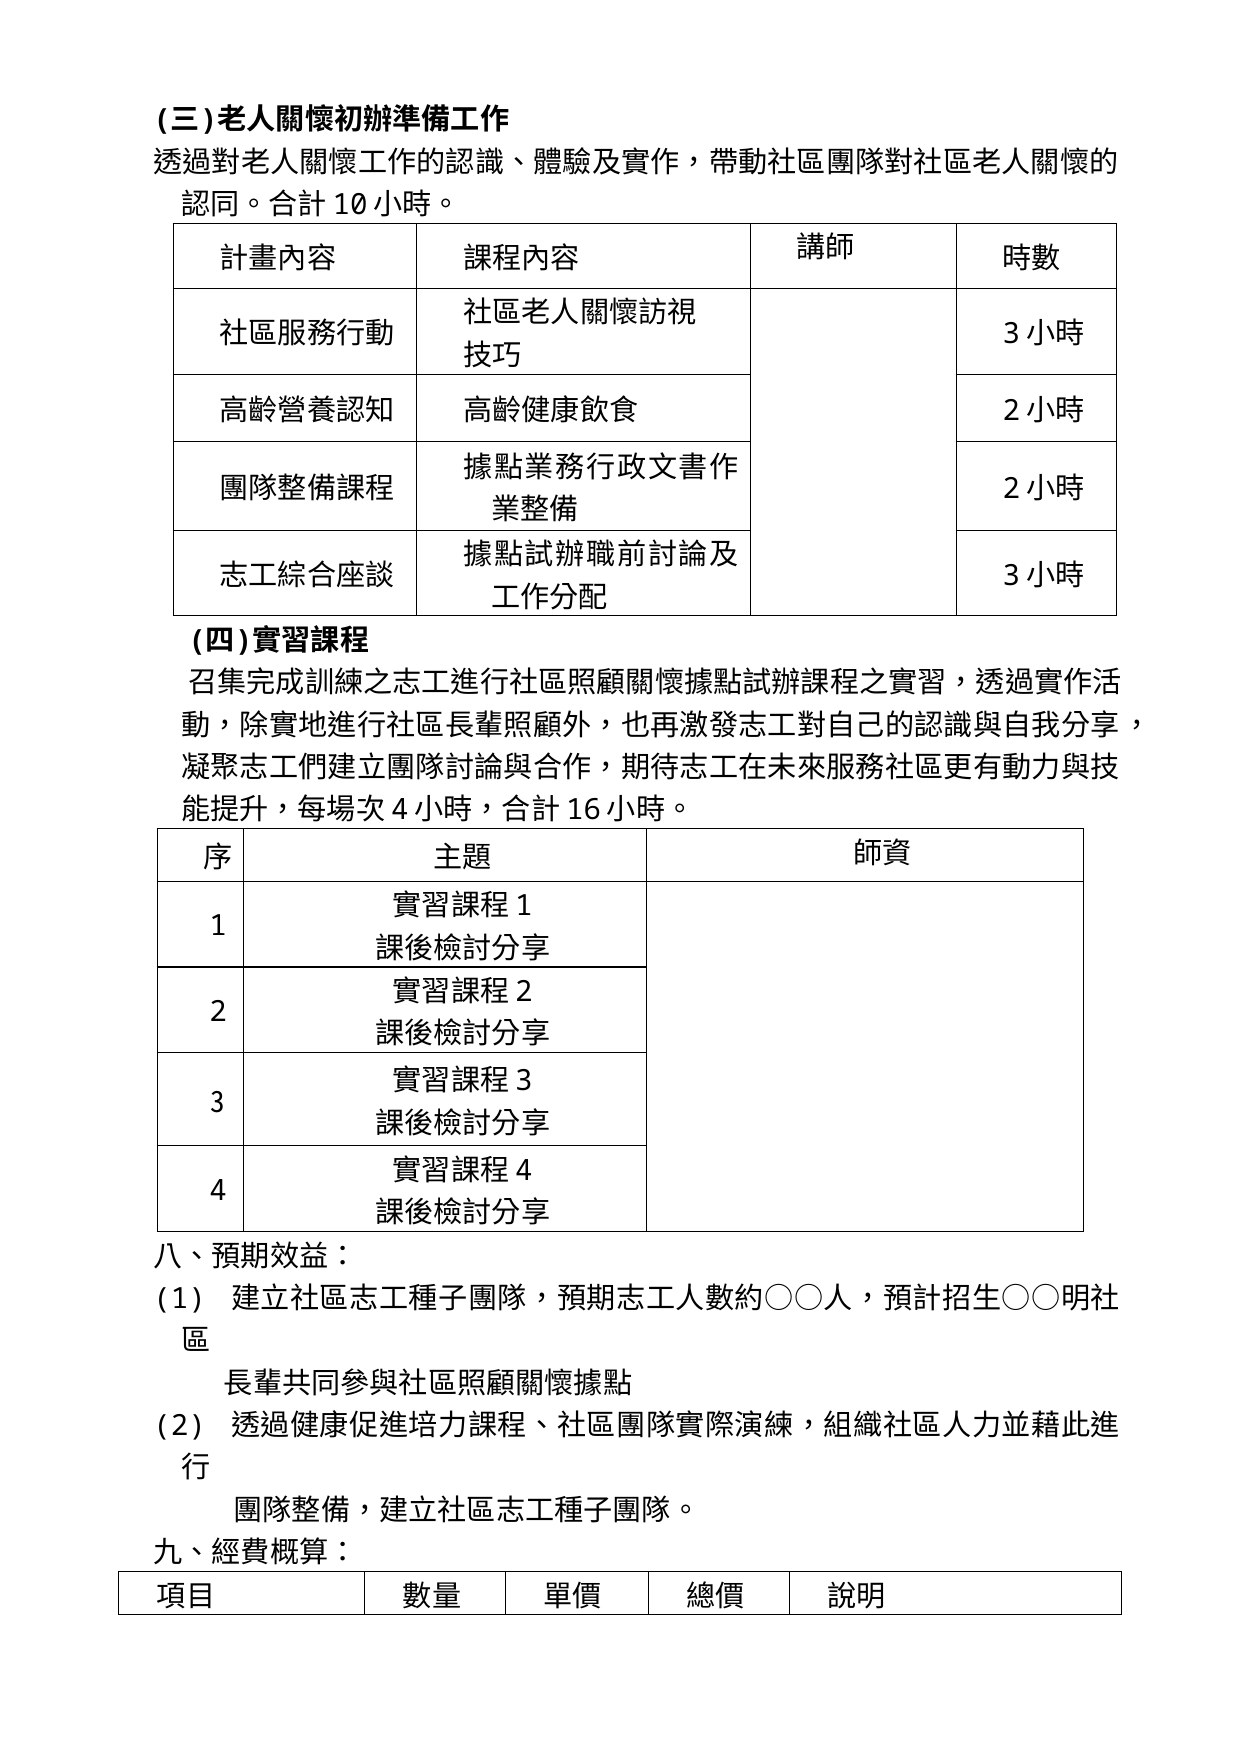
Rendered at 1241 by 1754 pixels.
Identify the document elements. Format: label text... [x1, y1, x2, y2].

table_cell 3小時 [957, 289, 1116, 373]
table_cell [751, 289, 956, 615]
text 透過對老人關懷工作的認識、體驗及實作，帶動社區團隊對社區老人關懷的認同。合計10小時。 [153, 138, 1122, 223]
table_cell 實習課程4 課後檢討分享 [244, 1146, 646, 1231]
table_cell 1 [158, 882, 243, 966]
table_cell 實習課程2 課後檢討分享 [244, 968, 646, 1052]
table_cell 2 [158, 968, 243, 1052]
table_header 講師 [751, 224, 956, 288]
table_cell 2小時 [957, 442, 1116, 530]
text 召集完成訓練之志工進行社區照顧關懷據點試辦課程之實習，透過實作活動，除實地進行社區長輩照顧外，也再激發志工對自己的認識與自我分享，凝聚志工們建立團隊討論與合作，期待志工在未來服務社區更有動力與技能提升，每場次4小時，合計16小時。 [153, 659, 1122, 828]
table_header 時數 [957, 224, 1116, 288]
table_cell 實習課程1 課後檢討分享 [244, 882, 646, 966]
text 長輩共同參與社區照顧關懷據點 [171, 1359, 1122, 1402]
table_header 主題 [244, 829, 646, 881]
table_header 師資 [647, 829, 1083, 881]
table_header 總價 [649, 1572, 789, 1614]
table_cell 志工綜合座談 [174, 531, 416, 615]
table_cell 社區老人關懷訪視 技巧 [417, 289, 750, 373]
table_cell 高齡營養認知 [174, 375, 416, 441]
table_header 計畫內容 [174, 224, 416, 288]
table_header 項目 [119, 1572, 364, 1614]
table_cell 3 [158, 1053, 243, 1145]
table_cell 據點試辦職前討論及工作分配 [417, 531, 750, 615]
table_cell 2小時 [957, 375, 1116, 441]
text (四)實習課程 [153, 616, 1122, 659]
table_cell 社區服務行動 [174, 289, 416, 373]
table_header 序 [158, 829, 243, 881]
table_cell 4 [158, 1146, 243, 1231]
table_header 數量 [365, 1572, 505, 1614]
table_cell 高齡健康飲食 [417, 375, 750, 441]
table_cell 據點業務行政文書作業整備 [417, 442, 750, 530]
text 九、經費概算： [153, 1529, 1122, 1571]
text 八、預期效益： [118, 1232, 1122, 1274]
table_header 課程內容 [417, 224, 750, 288]
table_cell 實習課程3 課後檢討分享 [244, 1053, 646, 1145]
table_cell 團隊整備課程 [174, 442, 416, 530]
text (三)老人關懷初辦準備工作 [153, 96, 1122, 138]
list 透過健康促進培力課程、社區團隊實際演練，組織社區人力並藉此進行 [153, 1402, 1122, 1486]
table_header 單價 [506, 1572, 648, 1614]
table_cell [647, 882, 1083, 1231]
table_header 說明 [790, 1572, 1121, 1614]
text 團隊整備，建立社區志工種子團隊。 [181, 1486, 1122, 1529]
list 建立社區志工種子團隊，預期志工人數約○○人，預計招生○○明社區 [153, 1274, 1122, 1359]
table_cell 3小時 [957, 531, 1116, 615]
